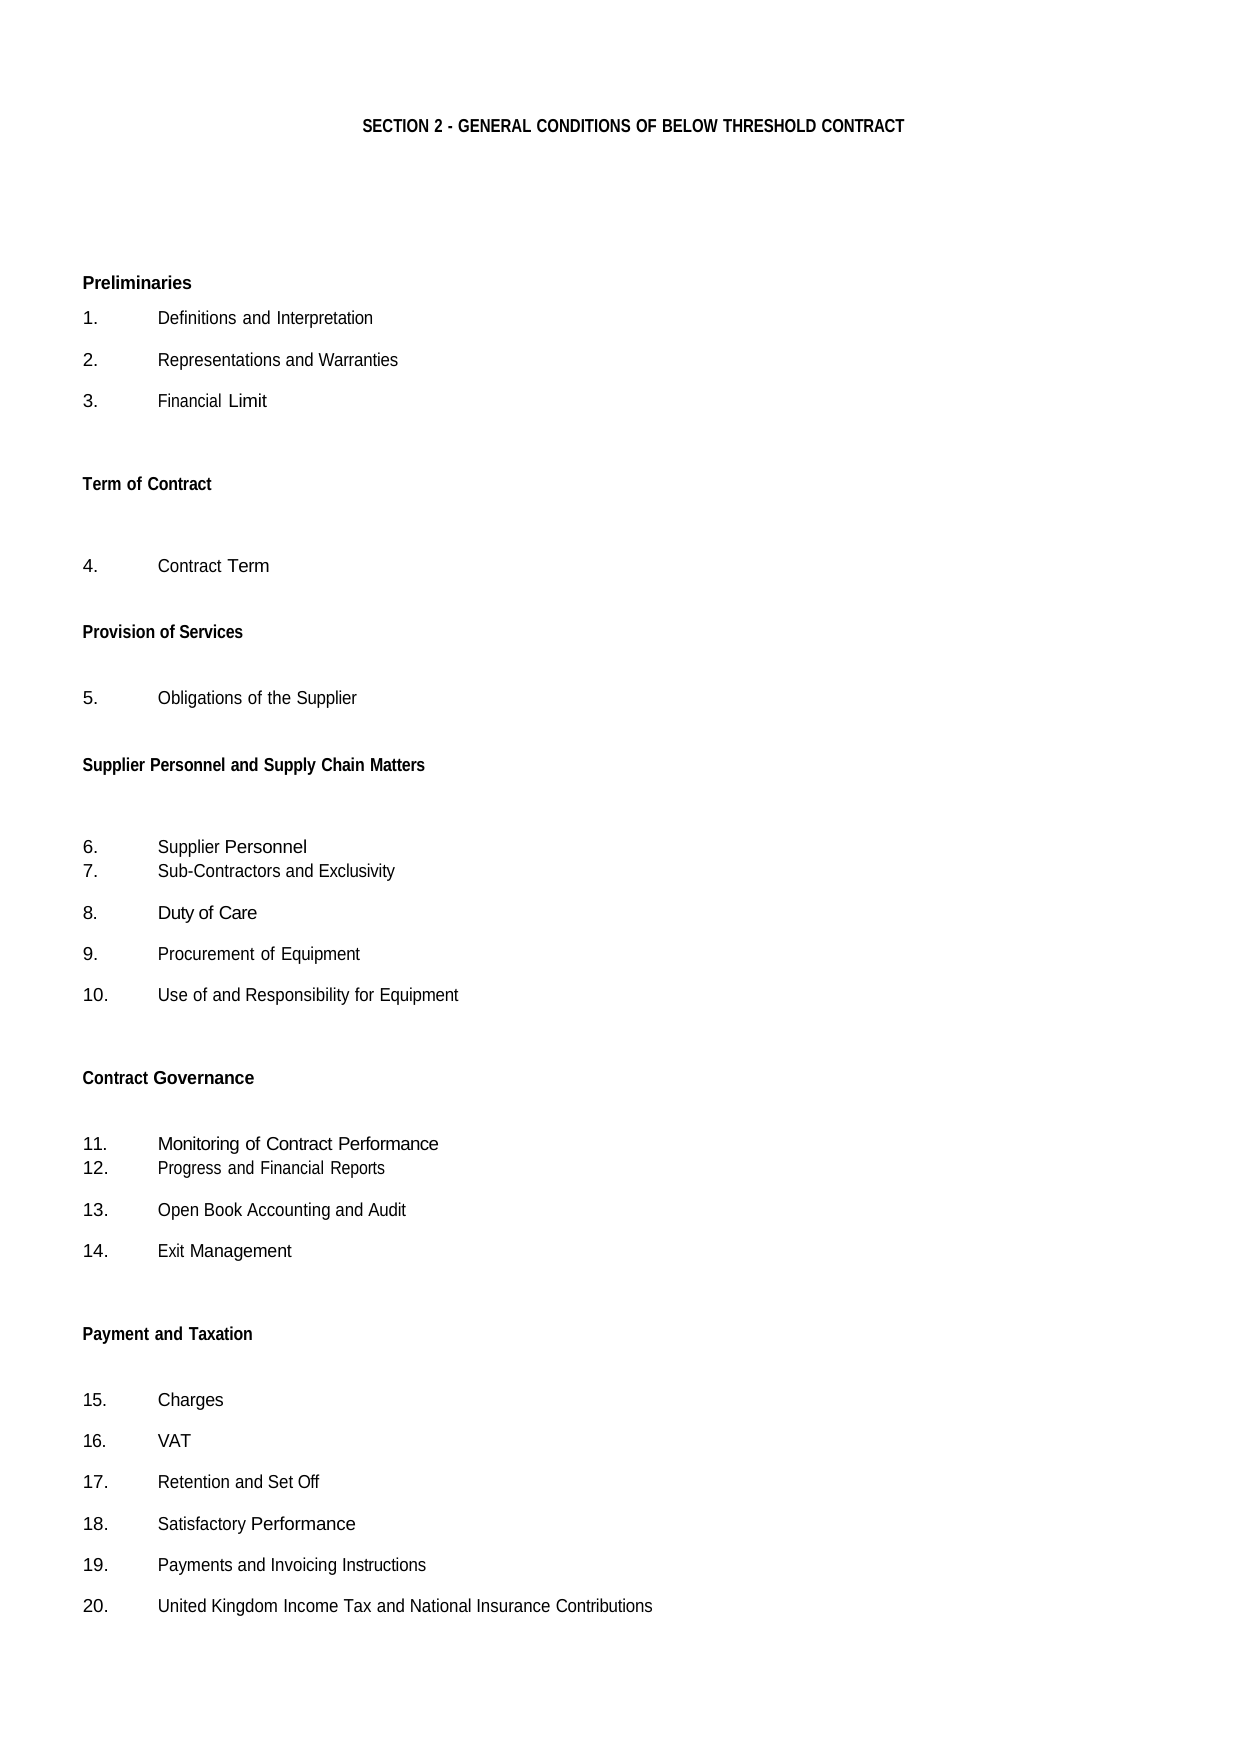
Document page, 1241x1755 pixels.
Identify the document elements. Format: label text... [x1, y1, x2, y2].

list Supplier Personnel [83, 836, 1196, 857]
list Contract Term [83, 555, 1196, 577]
list Procurement of Equipment [83, 943, 1196, 964]
list Obligations of the Supplier [83, 687, 1196, 708]
list United Kingdom Income Tax and National Insurance Contributions [83, 1594, 1196, 1616]
subtitle Preliminaries [82, 272, 1196, 293]
list Open Book Accounting and Audit [83, 1198, 1196, 1220]
list Retention and Set Off [83, 1471, 1196, 1492]
list Exit Management [83, 1240, 1196, 1261]
list Duty of Care [83, 902, 1196, 923]
list Progress and Financial Reports [83, 1157, 1196, 1179]
subtitle SECTION 2 - GENERAL CONDITIONS OF BELOW THRESHOLD CONTRACT [362, 115, 1196, 137]
list Payments and Invoicing Instructions [83, 1553, 1196, 1575]
subtitle Payment and Taxation [82, 1323, 1196, 1344]
list Monitoring of Contract Performance [83, 1133, 1196, 1154]
subtitle Term of Contract [82, 472, 1196, 494]
subtitle Provision of Services [82, 621, 1196, 643]
subtitle Contract Governance [82, 1067, 1196, 1088]
list VAT [83, 1430, 1196, 1451]
subtitle Supplier Personnel and Supply Chain Matters [82, 753, 1196, 775]
list Use of and Responsibility for Equipment [83, 984, 1196, 1006]
list Representations and Warranties [83, 348, 1196, 370]
list Definitions and Interpretation [83, 307, 1196, 328]
list Financial Limit [83, 389, 1196, 411]
list Sub-Contractors and Exclusivity [83, 860, 1196, 882]
list Charges [83, 1388, 1196, 1410]
list Satisfactory Performance [83, 1512, 1196, 1534]
